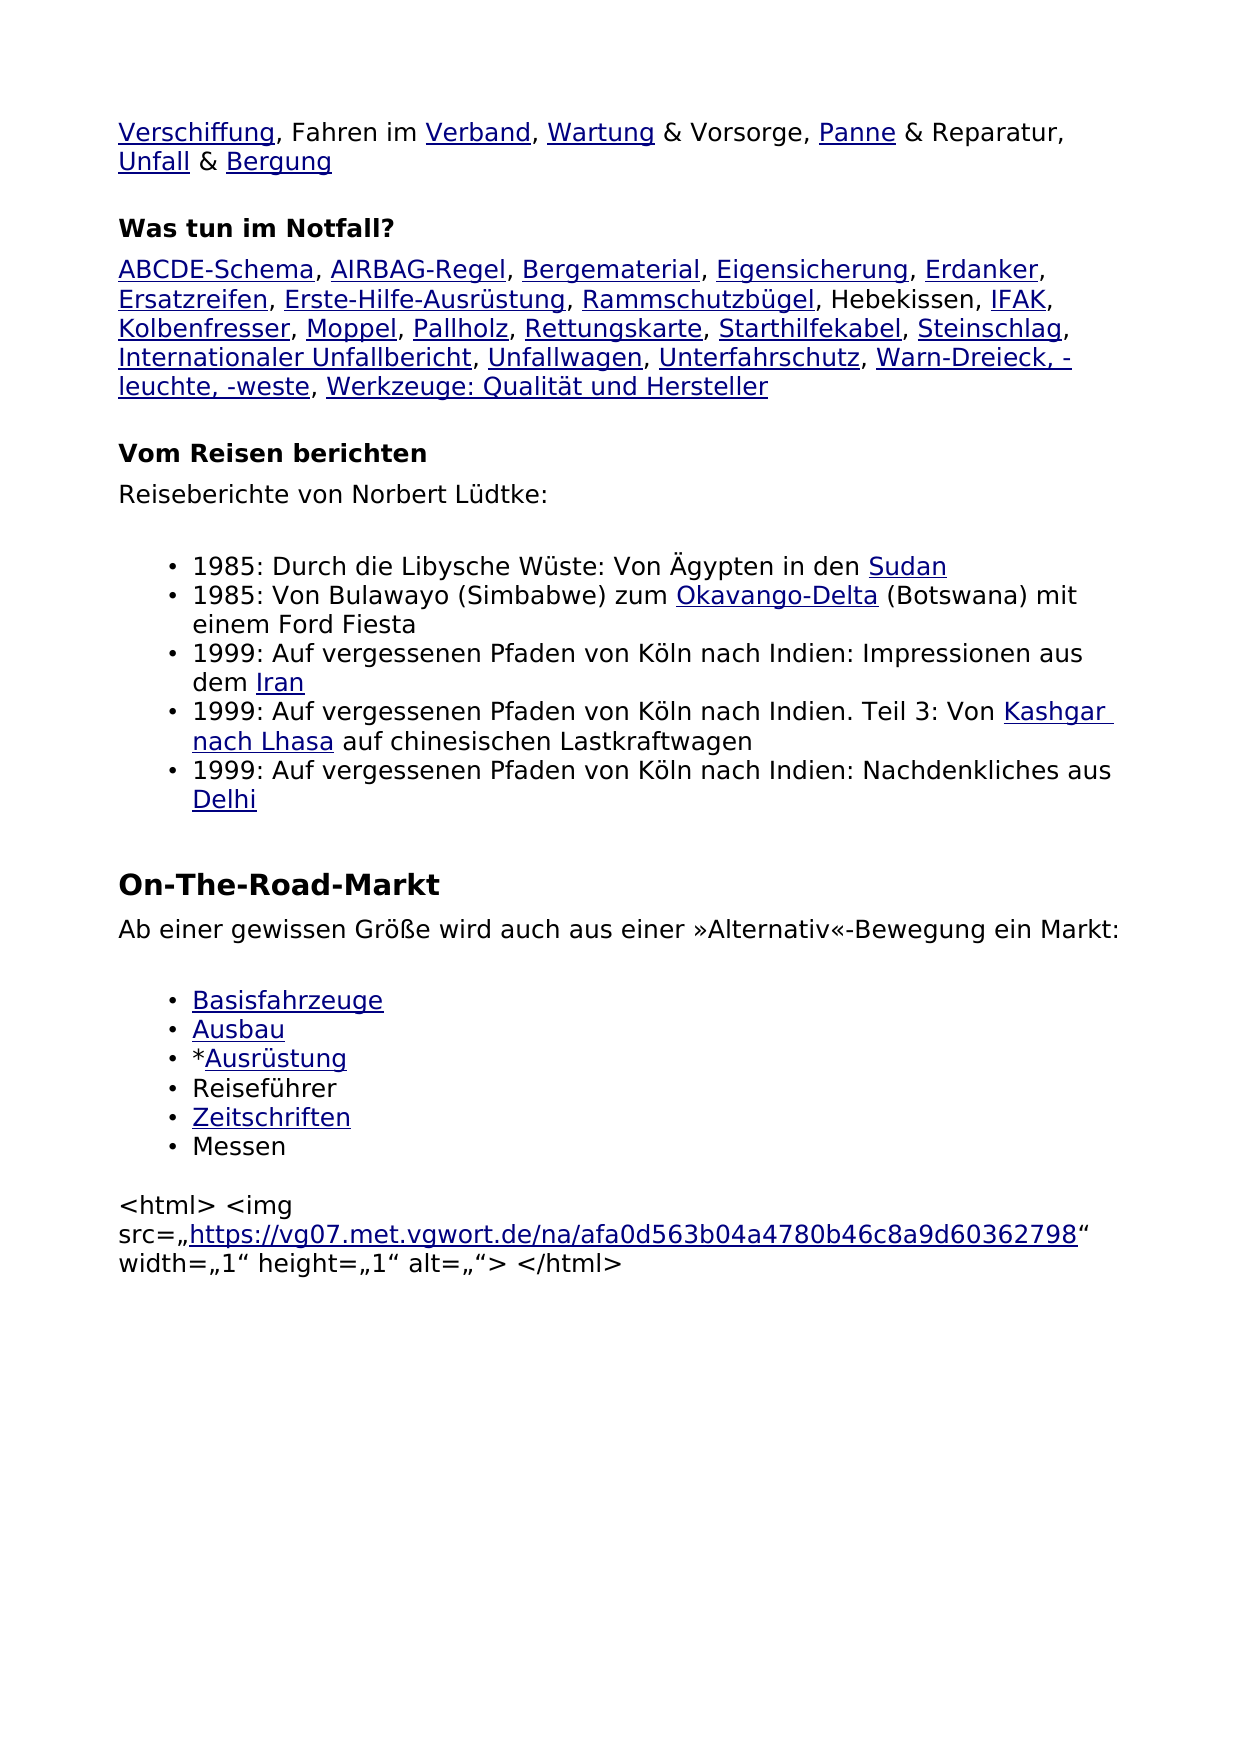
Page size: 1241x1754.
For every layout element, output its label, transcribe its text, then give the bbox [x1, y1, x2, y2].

subtitle Vom Reisen berichten [118, 439, 1122, 468]
list 1985: Durch die Libysche Wüste: Von Ägypten in den Sudan [177, 552, 1122, 581]
list Reiseführer [177, 1074, 1122, 1103]
text Verschiffung, Fahren im Verband, Wartung & Vorsorge, Panne & Reparatur, Unfall & Bergung [118, 118, 1122, 176]
text Reiseberichte von Norbert Lüdtke: [118, 481, 1122, 510]
list 1999: Auf vergessenen Pfaden von Köln nach Indien: Impressionen aus dem Iran [177, 639, 1122, 698]
list 1985: Von Bulawayo (Simbabwe) zum Okavango-Delta (Botswana) mit einem Ford Fiesta [177, 581, 1122, 639]
text <html> <img src=„https://vg07.met.vgwort.de/na/afa0d563b04a4780b46c8a9d60362798“ width=„1“ height=„1“ alt=„“> </html> [118, 1191, 1122, 1278]
text ABCDE-Schema, AIRBAG-Regel, Bergematerial, Eigensicherung, Erdanker, Ersatzreifen, Erste-Hilfe-Ausrüstung, Rammschutzbügel, Hebekissen, IFAK, Kolbenfresser, Moppel, Pallholz, Rettungskarte, Starthilfekabel, Steinschlag, Internationaler Unfallbericht, Unfallwagen, Unterfahrschutz, Warn-Dreieck, -leuchte, -weste, Werkzeuge: Qualität und Hersteller [118, 256, 1122, 401]
list Ausbau [177, 1016, 1122, 1045]
list Messen [177, 1132, 1122, 1161]
list Basisfahrzeuge [177, 986, 1122, 1016]
subtitle On-The-Road-Markt [118, 869, 1122, 903]
list 1999: Auf vergessenen Pfaden von Köln nach Indien: Nachdenkliches aus Delhi [177, 756, 1122, 814]
list Zeitschriften [177, 1103, 1122, 1132]
list *Ausrüstung [177, 1045, 1122, 1074]
list 1999: Auf vergessenen Pfaden von Köln nach Indien. Teil 3: Von Kashgar nach Lhasa auf chinesischen Lastkraftwagen [177, 698, 1122, 756]
text Ab einer gewissen Größe wird auch aus einer »Alternativ«-Bewegung ein Markt: [118, 915, 1122, 944]
subtitle Was tun im Notfall? [118, 214, 1122, 243]
